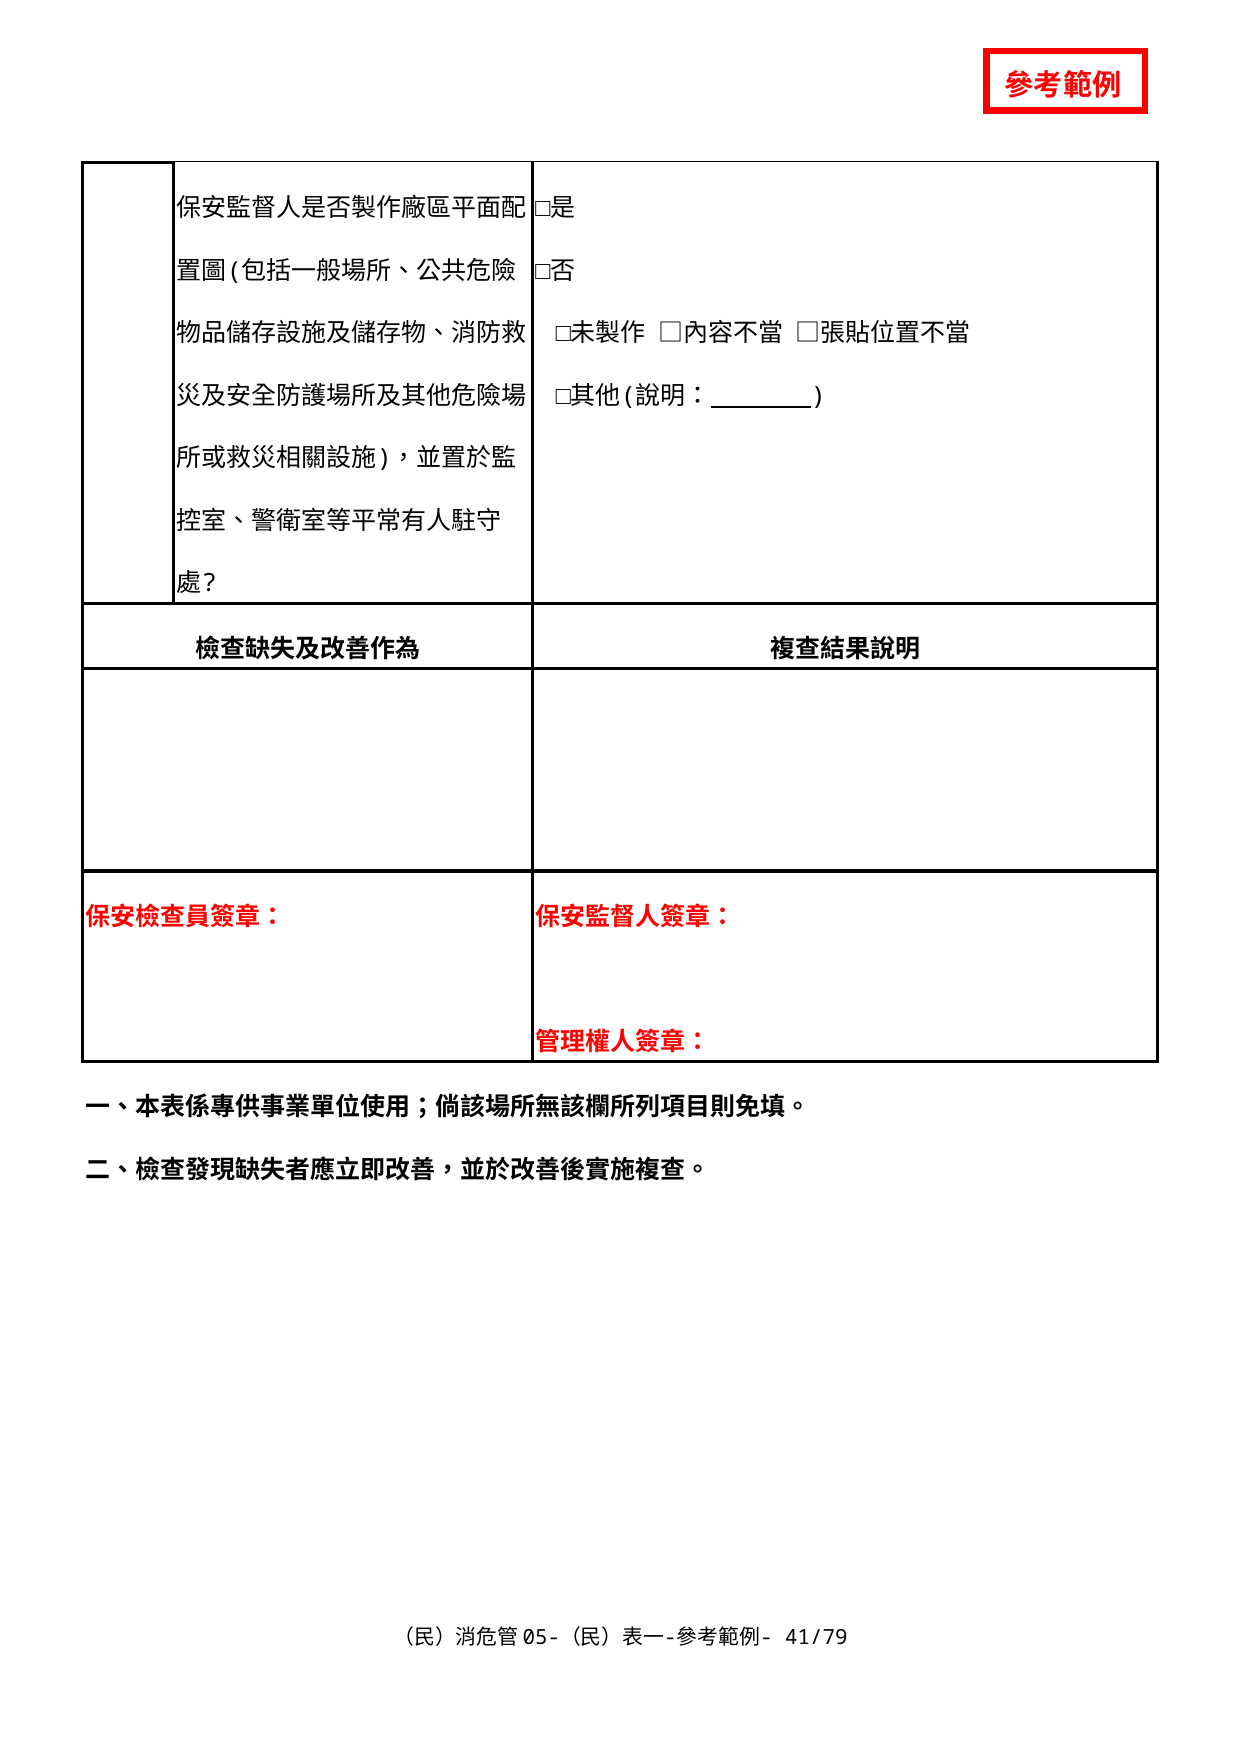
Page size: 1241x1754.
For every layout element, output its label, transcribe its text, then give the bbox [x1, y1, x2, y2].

table_cell 一、本表係專供事業單位使用；倘該場所無該欄所列項目則免填。 二、檢查發現缺失者應立即改善，並於改善後實施複查。 [83, 1063, 1158, 1188]
table_cell 保安監督人簽章： 管理權人簽章： [534, 873, 1156, 1060]
table_cell [84, 670, 531, 869]
table_cell □是 □否 □未製作 □內容不當 □張貼位置不當 □其他(說明： ) [534, 162, 1156, 602]
table_cell 保安檢查員簽章： [84, 873, 531, 1060]
table_cell [84, 164, 172, 602]
table_cell 檢查缺失及改善作為 [84, 605, 531, 667]
table_cell 複查結果說明 [534, 605, 1156, 667]
table_cell 保安監督人是否製作廠區平面配置圖(包括一般場所、公共危險物品儲存設施及儲存物、消防救災及安全防護場所及其他危險場所或救災相關設施)，並置於監控室、警衛室等平常有人駐守處? [175, 162, 531, 602]
table_cell [534, 670, 1156, 869]
